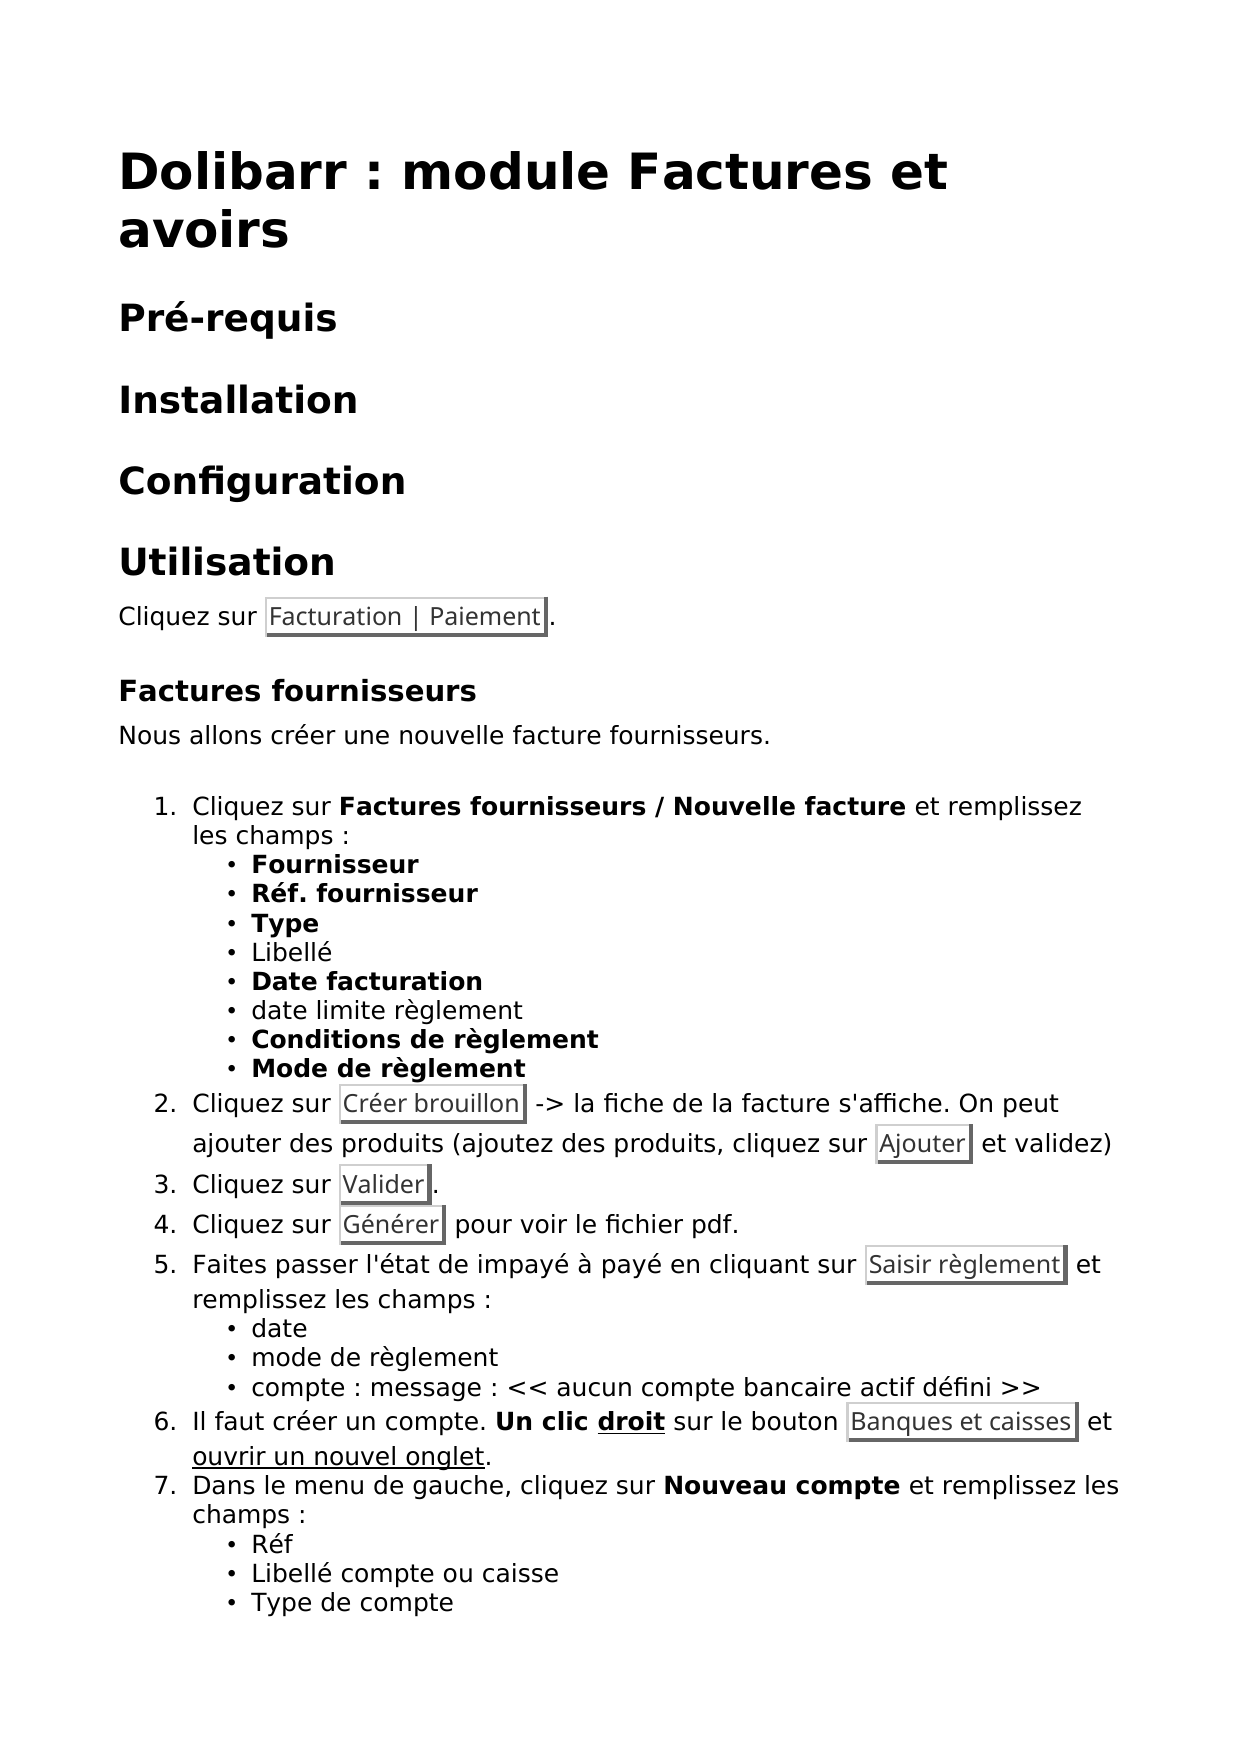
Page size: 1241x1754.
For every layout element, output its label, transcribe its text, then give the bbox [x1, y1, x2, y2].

list Cliquez sur Valider. [177, 1164, 339, 1205]
list mode de règlement [236, 1344, 1122, 1373]
list Dans le menu de gauche, cliquez sur Nouveau compte et remplissez les champs : [177, 1471, 1122, 1530]
text Cliquez sur Facturation | Paiement. [548, 597, 1122, 637]
list date limite règlement [236, 996, 1122, 1025]
list Libellé [236, 938, 1122, 967]
list Cliquez sur Valider. [432, 1164, 1122, 1205]
subtitle Pré-requis [118, 297, 1122, 341]
subtitle Utilisation [118, 541, 1122, 584]
list Réf [236, 1530, 1122, 1559]
subtitle Installation [118, 378, 1122, 422]
list Conditions de règlement [236, 1025, 1122, 1054]
list Date facturation [236, 967, 1122, 996]
list Type [236, 909, 1122, 938]
list compte : message : << aucun compte bancaire actif défini >> [236, 1373, 1122, 1402]
list Mode de règlement [236, 1054, 1122, 1084]
list Cliquez sur Générer pour voir le fichier pdf. [177, 1205, 339, 1245]
subtitle Configuration [118, 459, 1122, 503]
list Cliquez sur Factures fournisseurs / Nouvelle facture et remplissez les champs : [177, 792, 1122, 850]
list Il faut créer un compte. Un clic droit sur le bouton Banques et caisses et ouvrir un nouvel onglet. [177, 1402, 1122, 1471]
list Fournisseur [236, 850, 1122, 879]
list Faites passer l'état de impayé à payé en cliquant sur Saisir règlement et remplissez les champs : [177, 1245, 1122, 1314]
list Réf. fournisseur [236, 879, 1122, 909]
list Cliquez sur Créer brouillon -> la fiche de la facture s'affiche. On peut ajouter des produits (ajoutez des produits, cliquez sur Ajouter et validez) [177, 1084, 1122, 1164]
subtitle Dolibarr : module Factures et avoirs [118, 143, 1122, 259]
list date [236, 1314, 1122, 1344]
text Cliquez sur Facturation | Paiement. [118, 597, 265, 637]
list Libellé compte ou caisse [236, 1559, 1122, 1588]
text Nous allons créer une nouvelle facture fournisseurs. [118, 721, 1122, 750]
list Cliquez sur Générer pour voir le fichier pdf. [446, 1205, 1122, 1245]
list Type de compte [236, 1588, 1122, 1617]
subtitle Factures fournisseurs [118, 674, 1122, 708]
